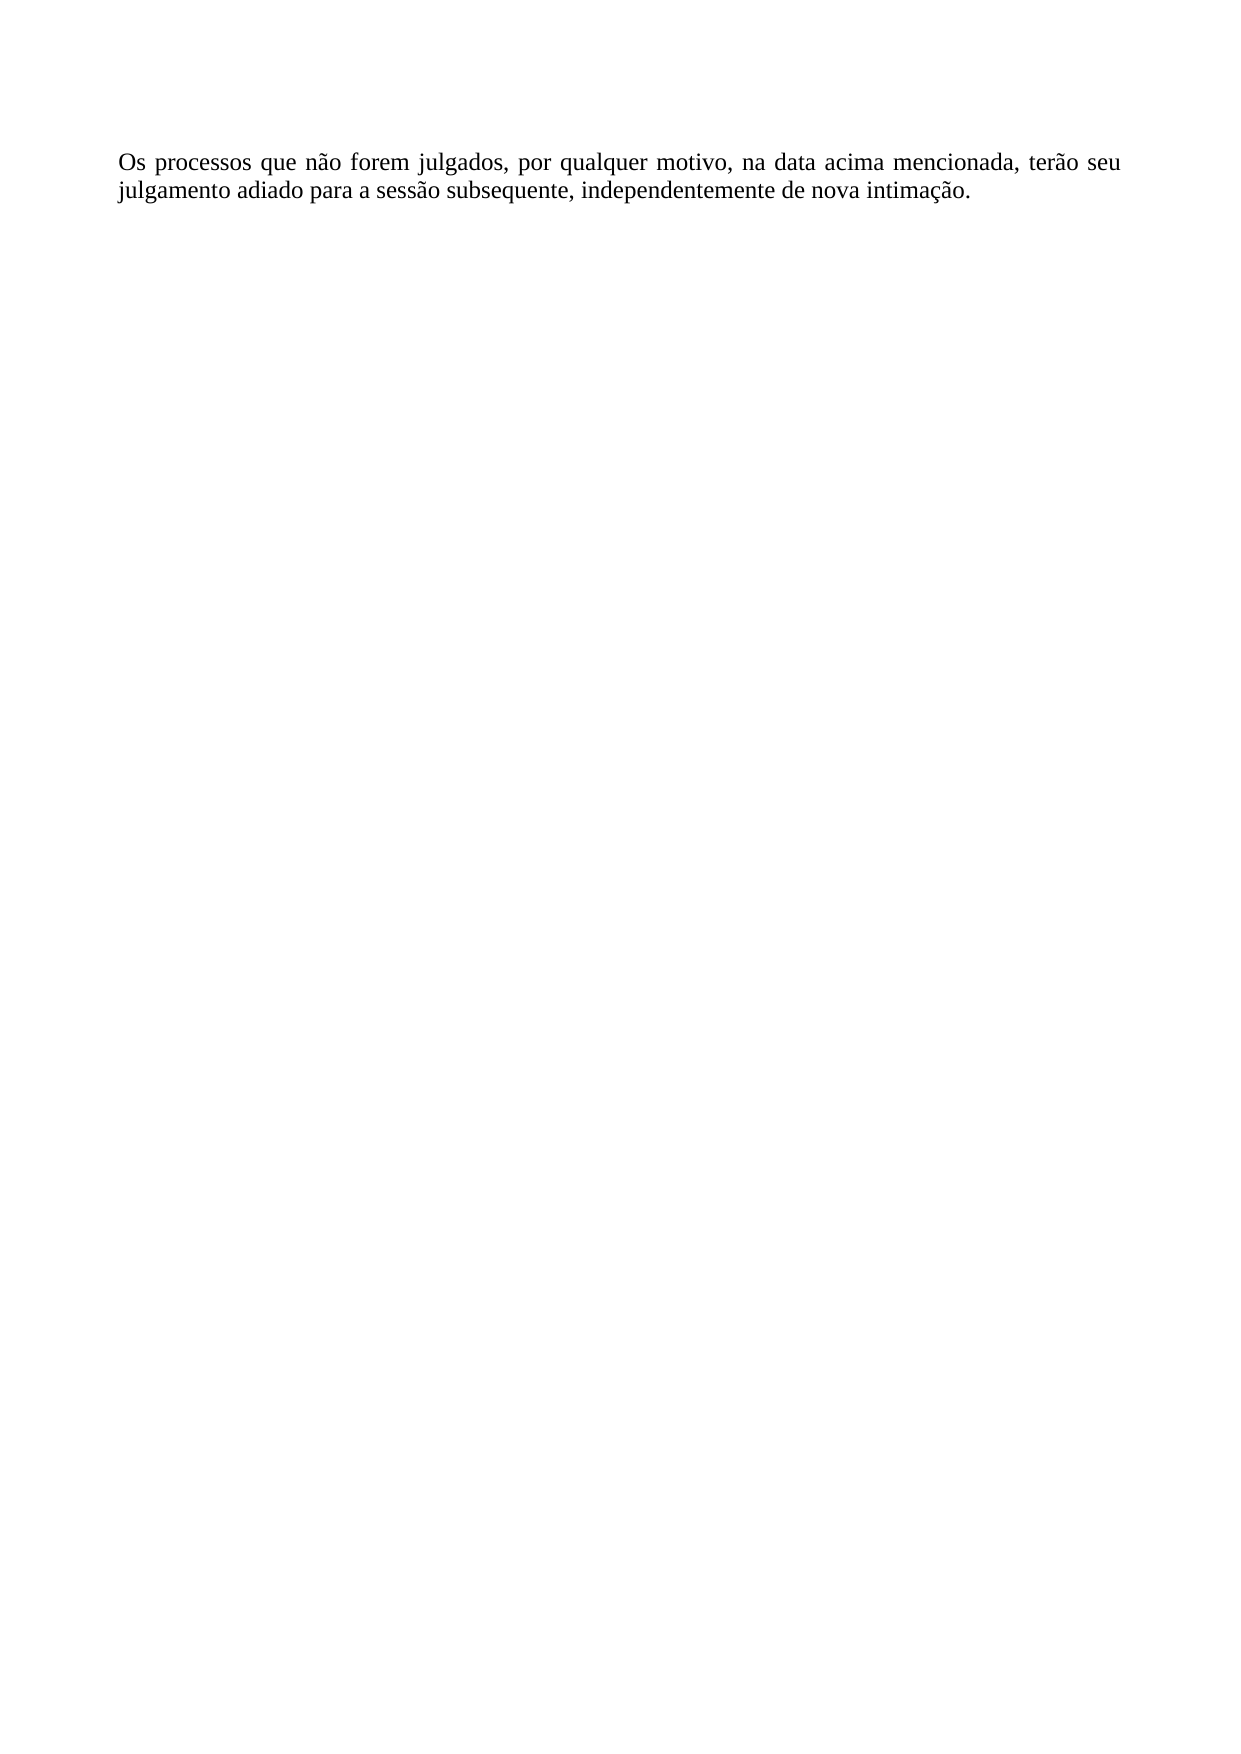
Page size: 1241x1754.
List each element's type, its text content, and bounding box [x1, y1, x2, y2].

text Os processos que não forem julgados, por qualquer motivo, na data acima mencionada, terão seu julgamento adiado para a sessão subsequente, independentemente de nova intimação. [118, 147, 1122, 204]
